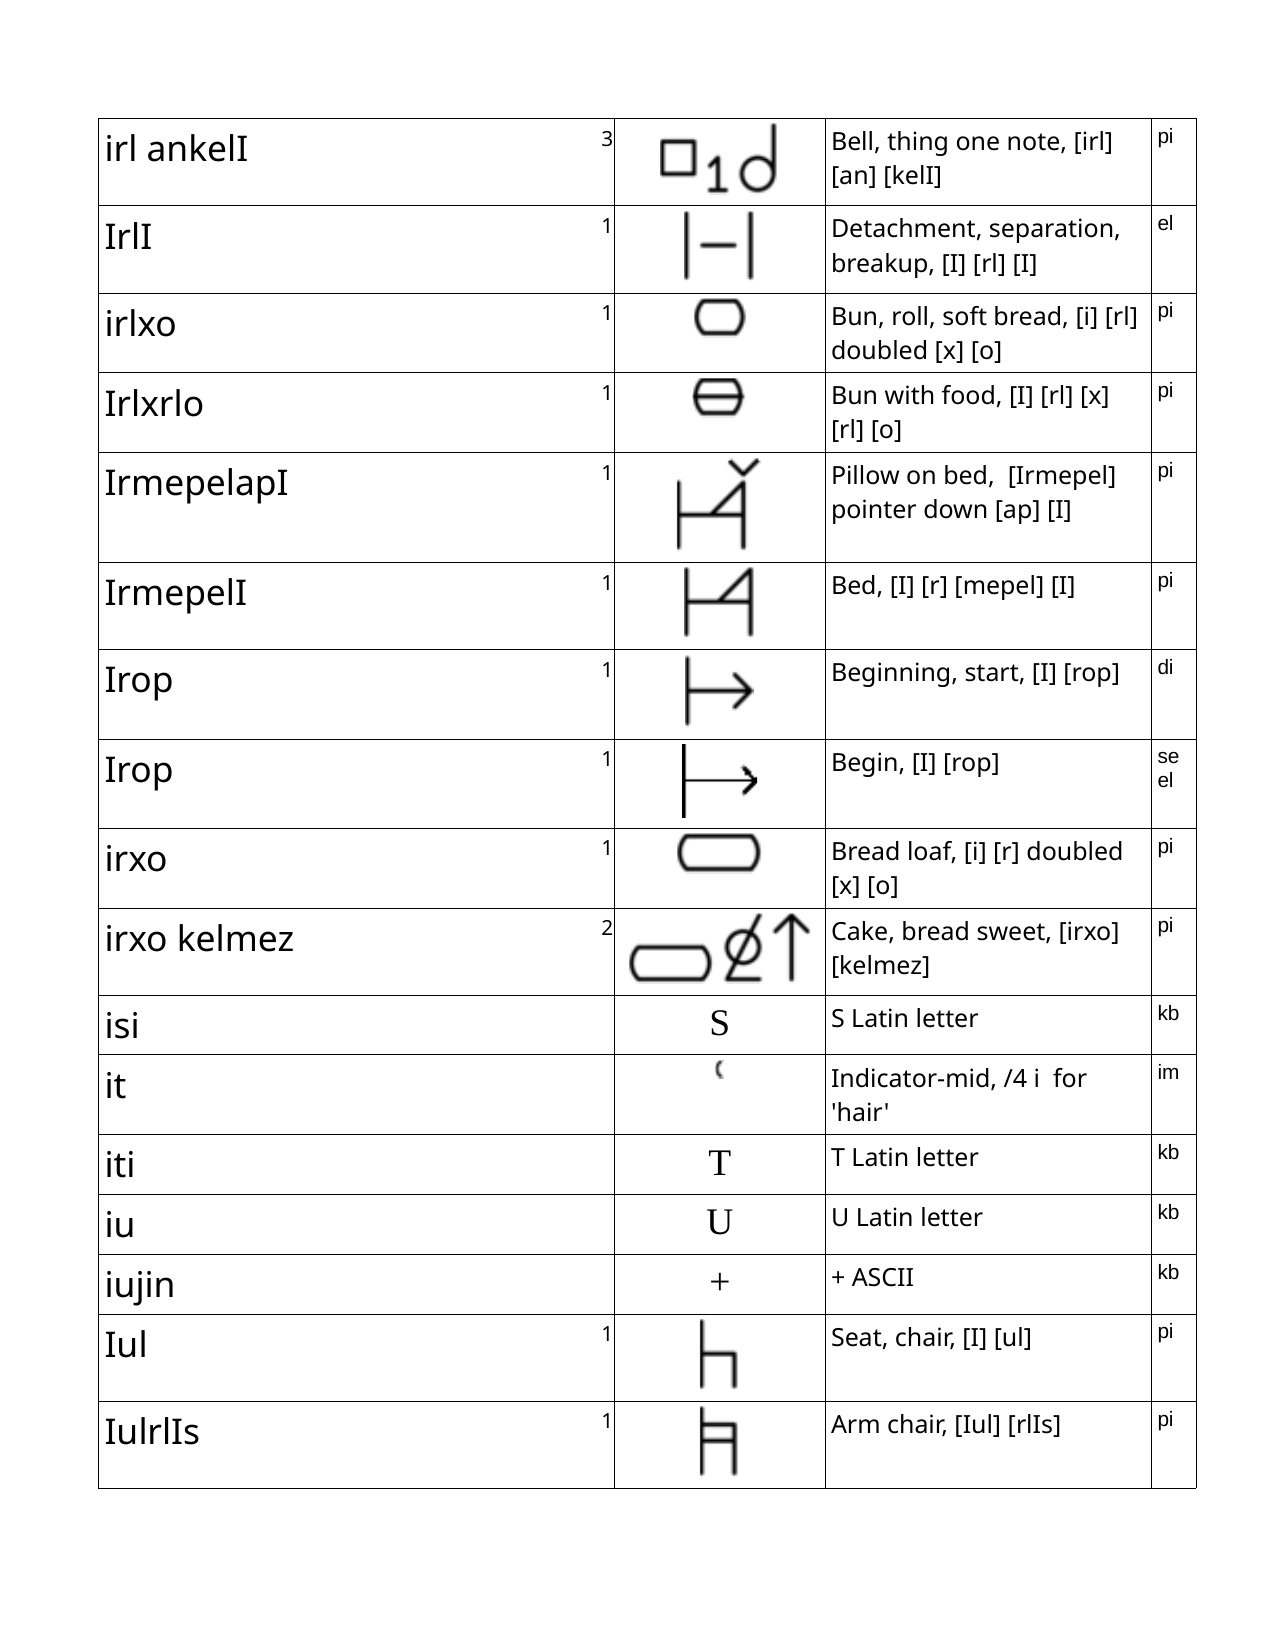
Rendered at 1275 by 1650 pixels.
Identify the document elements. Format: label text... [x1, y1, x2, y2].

table_cell [615, 206, 825, 292]
table_cell [615, 563, 825, 649]
table_cell [615, 650, 825, 738]
table_cell 1 [595, 650, 614, 738]
table_cell U [615, 1195, 825, 1254]
picture [684, 567, 755, 639]
picture [682, 744, 758, 818]
table_cell it [99, 1055, 595, 1134]
picture [699, 1406, 740, 1478]
table_cell pi [1152, 373, 1196, 452]
table_cell Bread loaf, [i] [r] doubled [x] [o] [826, 829, 1151, 907]
table_cell pi [1152, 294, 1196, 372]
table_cell 2 [595, 909, 614, 994]
table_cell Iul [99, 1315, 595, 1401]
table_cell [595, 1255, 614, 1313]
table_cell pi [1152, 563, 1196, 649]
table_cell 1 [595, 206, 614, 292]
table_cell 1 [595, 1315, 614, 1401]
table_cell [615, 829, 825, 907]
table_cell Bun, roll, soft bread, [i] [rl] doubled [x] [o] [826, 294, 1151, 372]
table_cell 1 [595, 829, 614, 907]
table_cell el [1152, 206, 1196, 292]
table_cell 3 [595, 119, 614, 205]
table_cell pi [1152, 1315, 1196, 1401]
table_cell kb [1152, 1195, 1196, 1254]
table_cell IrlI [99, 206, 595, 292]
table_cell Begin, [I] [rop] [826, 740, 1151, 828]
table_cell 1 [595, 563, 614, 649]
table_cell Seat, chair, [I] [ul] [826, 1315, 1151, 1401]
table_cell S Latin letter [826, 996, 1151, 1054]
table_cell [595, 1055, 614, 1134]
table_cell se el [1152, 740, 1196, 828]
table_cell Cake, bread sweet, [irxo] [kelmez] [826, 909, 1151, 994]
table_cell 1 [595, 453, 614, 562]
table_cell S [615, 996, 825, 1054]
table_cell irl ankelI [99, 119, 595, 205]
table_cell + ASCII [826, 1255, 1151, 1313]
table_cell Bell, thing one note, [irl] [an] [kelI] [826, 119, 1151, 205]
table_cell [595, 996, 614, 1054]
table_cell pi [1152, 909, 1196, 994]
table_cell isi [99, 996, 595, 1054]
table_cell Beginning, start, [I] [rop] [826, 650, 1151, 738]
table_cell 1 [595, 373, 614, 452]
picture [715, 1060, 724, 1079]
table_cell iu [99, 1195, 595, 1254]
table_cell [615, 740, 825, 828]
table_cell 1 [595, 1402, 614, 1488]
picture [693, 298, 746, 338]
table_cell iti [99, 1135, 595, 1194]
table_cell Indicator-mid, /4 i for 'hair' [826, 1055, 1151, 1134]
table_cell Irop [99, 650, 595, 738]
table_cell Arm chair, [Iul] [rlIs] [826, 1402, 1151, 1488]
table_cell pi [1152, 453, 1196, 562]
table_cell pi [1152, 829, 1196, 907]
table_cell kb [1152, 996, 1196, 1054]
table_cell 1 [595, 740, 614, 828]
picture [660, 123, 779, 195]
table_cell U Latin letter [826, 1195, 1151, 1254]
table_cell Irop [99, 740, 595, 828]
picture [685, 655, 754, 728]
table_cell 1 [595, 294, 614, 372]
table_cell IrmepelI [99, 563, 595, 649]
table_cell irxo [99, 829, 595, 907]
table_cell Bun with food, [I] [rl] [x] [rl] [o] [826, 373, 1151, 452]
table_cell [615, 1402, 825, 1488]
table_cell Pillow on bed, [Irmepel] pointer down [ap] [I] [826, 453, 1151, 562]
table_cell [615, 453, 825, 562]
table_cell + [615, 1255, 825, 1313]
table_cell [595, 1195, 614, 1254]
table_cell im [1152, 1055, 1196, 1134]
table_cell [615, 909, 825, 994]
table_cell pi [1152, 119, 1196, 205]
table_cell iujin [99, 1255, 595, 1313]
picture [699, 1319, 740, 1391]
table_cell irxo kelmez [99, 909, 595, 994]
table_cell Bed, [I] [r] [mepel] [I] [826, 563, 1151, 649]
table_cell [615, 119, 825, 205]
picture [676, 833, 763, 874]
table_cell [615, 294, 825, 372]
table_cell IulrlIs [99, 1402, 595, 1488]
table_cell [615, 1055, 825, 1134]
table_cell pi [1152, 1402, 1196, 1488]
table_cell Detachment, separation, breakup, [I] [rl] [I] [826, 206, 1151, 292]
picture [676, 457, 763, 552]
table_cell kb [1152, 1255, 1196, 1313]
table_cell Irlxrlo [99, 373, 595, 452]
table_cell T [615, 1135, 825, 1194]
picture [628, 913, 811, 984]
table_cell [615, 373, 825, 452]
table_cell di [1152, 650, 1196, 738]
table_cell [615, 1315, 825, 1401]
picture [692, 378, 747, 418]
table_cell T Latin letter [826, 1135, 1151, 1194]
table_cell irlxo [99, 294, 595, 372]
table_cell [595, 1135, 614, 1194]
picture [684, 211, 755, 282]
table_cell kb [1152, 1135, 1196, 1194]
table_cell IrmepelapI [99, 453, 595, 562]
